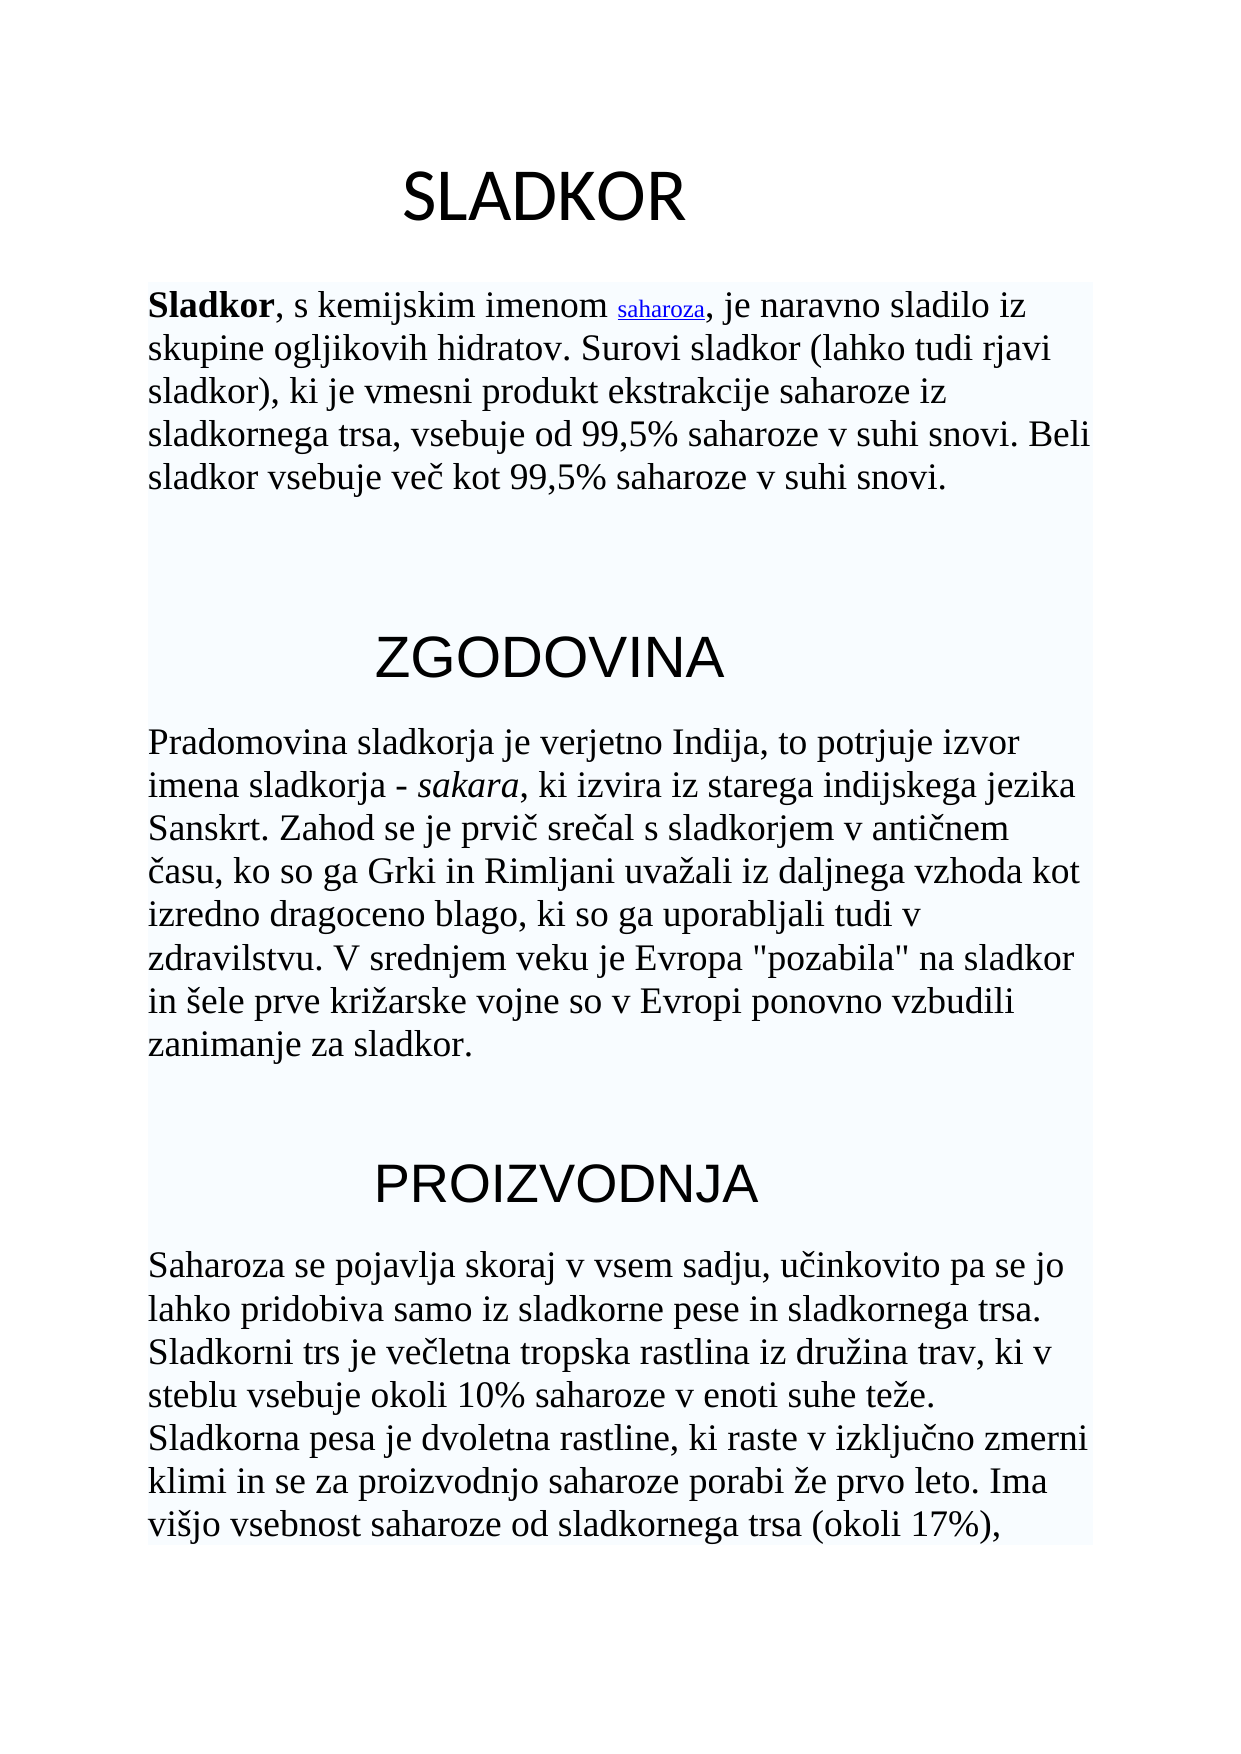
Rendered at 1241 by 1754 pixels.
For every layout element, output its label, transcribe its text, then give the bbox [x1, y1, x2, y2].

text SLADKOR [148, 148, 1093, 239]
text ZGODOVINA [148, 623, 1093, 690]
text Sladkor, s kemijskim imenom saharoza, je naravno sladilo iz skupine ogljikovih hidratov. Surovi sladkor (lahko tudi rjavi sladkor), ki je vmesni produkt ekstrakcije saharoze iz sladkornega trsa, vsebuje od 99,5% saharoze v suhi snovi. Beli sladkor vsebuje več kot 99,5% saharoze v suhi snovi. [148, 282, 1093, 498]
text Saharoza se pojavlja skoraj v vsem sadju, učinkovito pa se jo lahko pridobiva samo iz sladkorne pese in sladkornega trsa. Sladkorni trs je večletna tropska rastlina iz družina trav, ki v steblu vsebuje okoli 10% saharoze v enoti suhe teže. Sladkorna pesa je dvoletna rastline, ki raste v izključno zmerni klimi in se za proizvodnjo saharoze porabi že prvo leto. Ima višjo vsebnost saharoze od sladkornega trsa (okoli 17%), [148, 1243, 1093, 1545]
text PROIZVODNJA [148, 1151, 1093, 1214]
text Pradomovina sladkorja je verjetno Indija, to potrjuje izvor imena sladkorja - sakara, ki izvira iz starega indijskega jezika Sanskrt. Zahod se je prvič srečal s sladkorjem v antičnem času, ko so ga Grki in Rimljani uvažali iz daljnega vzhoda kot izredno dragoceno blago, ki so ga uporabljali tudi v zdravilstvu. V srednjem veku je Evropa "pozabila" na sladkor in šele prve križarske vojne so v Evropi ponovno vzbudili zanimanje za sladkor. [148, 719, 1093, 1064]
